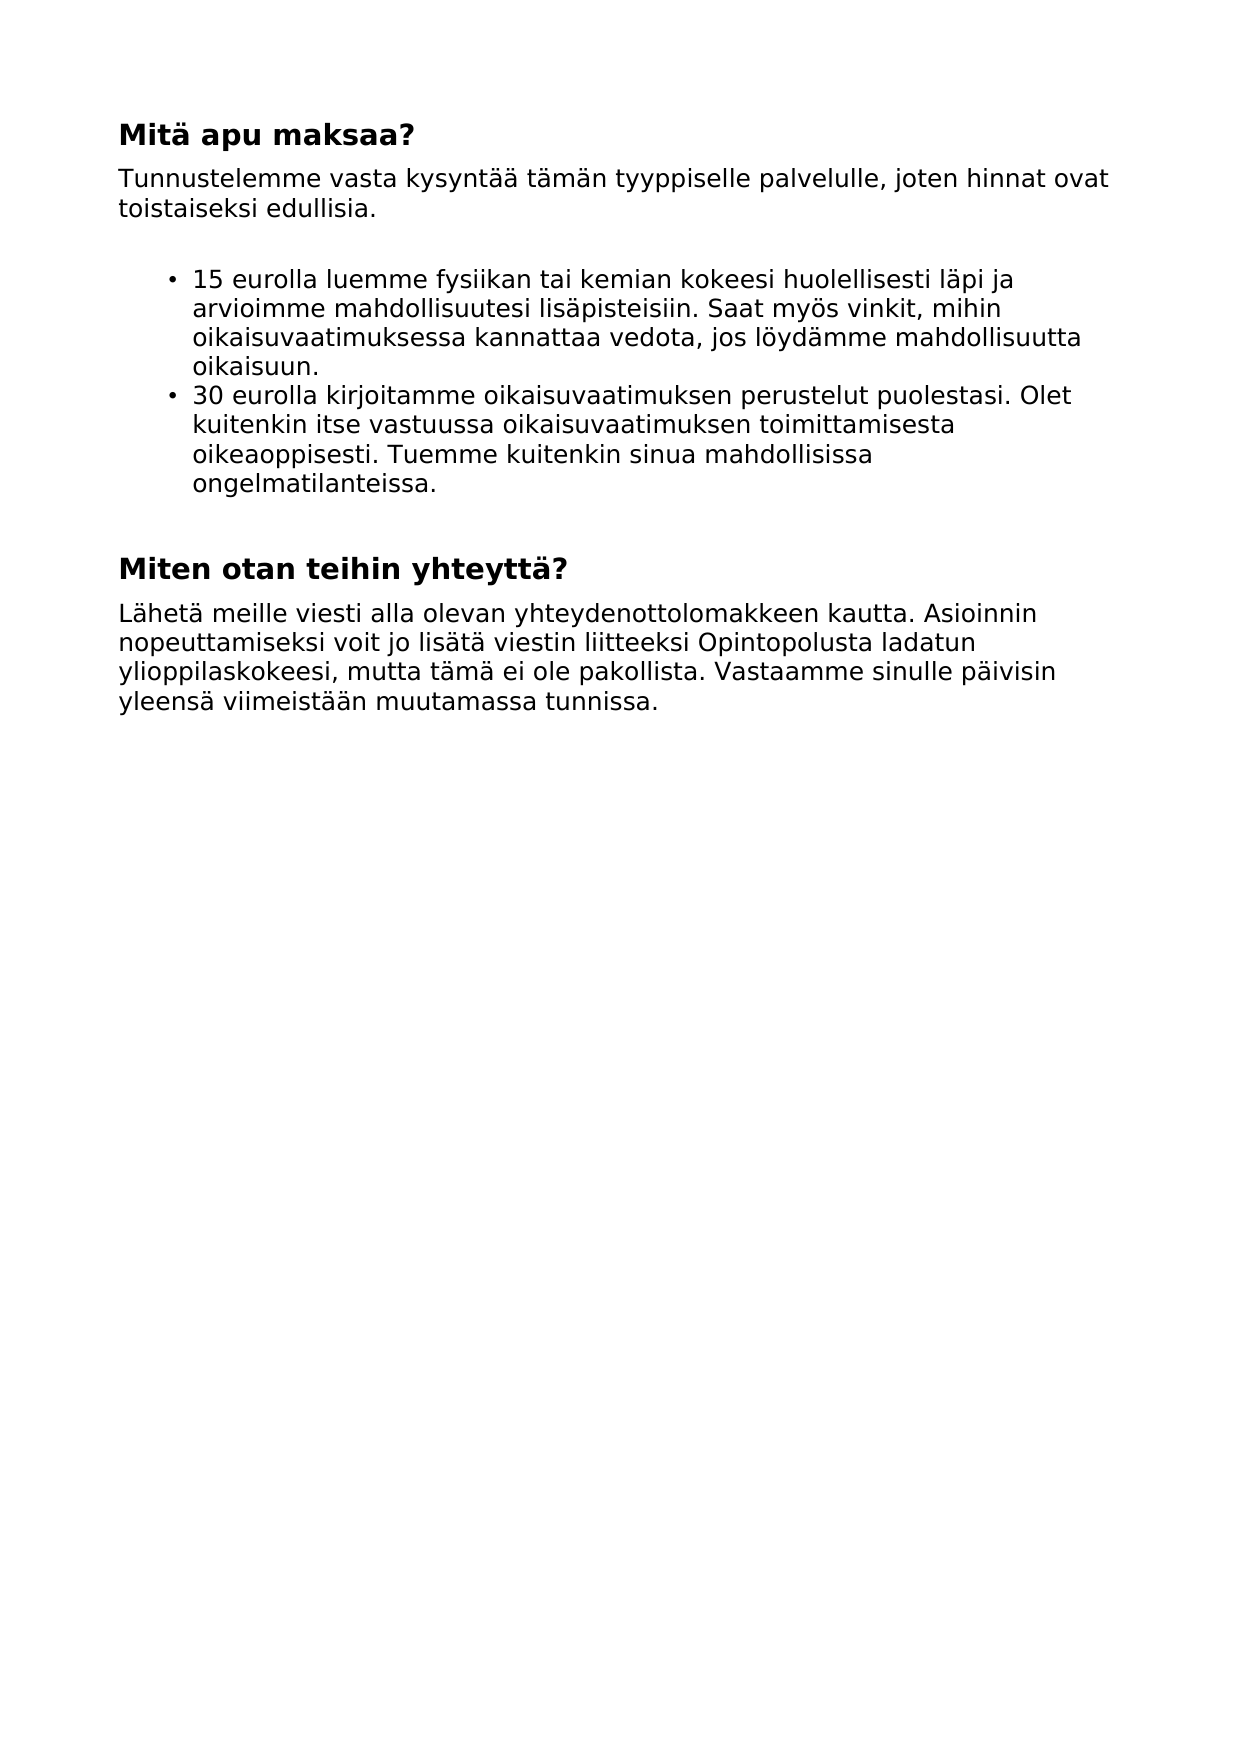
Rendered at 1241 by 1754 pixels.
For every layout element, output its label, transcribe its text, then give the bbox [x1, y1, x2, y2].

text Lähetä meille viesti alla olevan yhteydenottolomakkeen kautta. Asioinnin nopeuttamiseksi voit jo lisätä viestin liitteeksi Opintopolusta ladatun ylioppilaskokeesi, mutta tämä ei ole pakollista. Vastaamme sinulle päivisin yleensä viimeistään muutamassa tunnissa. [118, 599, 1122, 716]
list 30 eurolla kirjoitamme oikaisuvaatimuksen perustelut puolestasi. Olet kuitenkin itse vastuussa oikaisuvaatimuksen toimittamisesta oikeaoppisesti. Tuemme kuitenkin sinua mahdollisissa ongelmatilanteissa. [177, 382, 1122, 498]
text Tunnustelemme vasta kysyntää tämän tyyppiselle palvelulle, joten hinnat ovat toistaiseksi edullisia. [118, 164, 1122, 223]
subtitle Mitä apu maksaa? [118, 118, 1122, 152]
subtitle Miten otan teihin yhteyttä? [118, 553, 1122, 587]
list 15 eurolla luemme fysiikan tai kemian kokeesi huolellisesti läpi ja arvioimme mahdollisuutesi lisäpisteisiin. Saat myös vinkit, mihin oikaisuvaatimuksessa kannattaa vedota, jos löydämme mahdollisuutta oikaisuun. [177, 265, 1122, 382]
